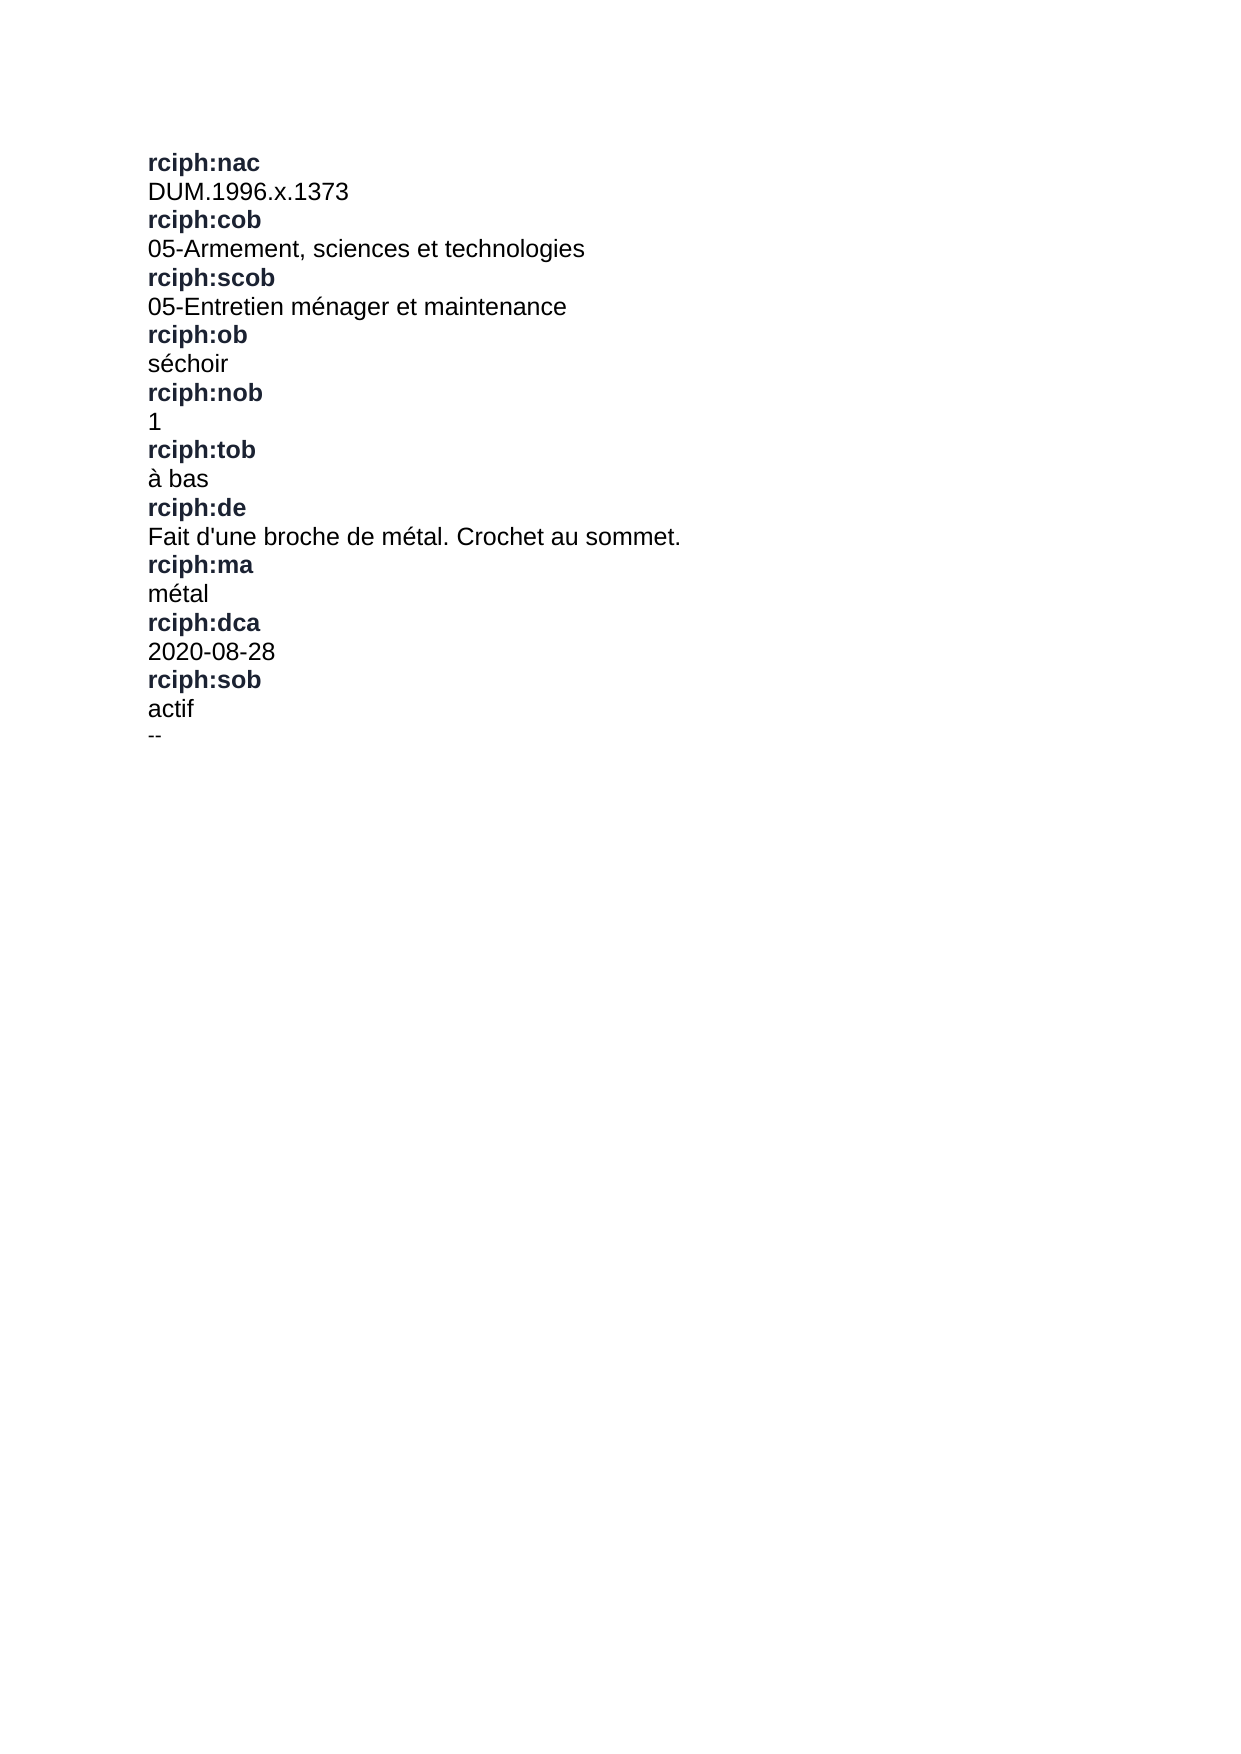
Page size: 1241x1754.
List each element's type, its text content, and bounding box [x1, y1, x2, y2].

text rciph:nac [148, 148, 1092, 176]
text rciph:ma [148, 550, 1092, 579]
text 05-Entretien ménager et maintenance [148, 291, 1092, 320]
text à bas [148, 464, 1092, 493]
text rciph:nob [148, 378, 1092, 406]
text 1 [148, 406, 1092, 435]
text Fait d'une broche de métal. Crochet au sommet. [148, 521, 1092, 550]
text -- [148, 723, 1092, 747]
text DUM.1996.x.1373 [148, 176, 1092, 205]
text actif [148, 694, 1092, 723]
text rciph:dca [148, 608, 1092, 636]
text rciph:sob [148, 665, 1092, 694]
text rciph:ob [148, 320, 1092, 349]
text séchoir [148, 349, 1092, 378]
text rciph:cob [148, 205, 1092, 234]
text 05-Armement, sciences et technologies [148, 234, 1092, 263]
text rciph:scob [148, 263, 1092, 291]
text rciph:tob [148, 435, 1092, 464]
text métal [148, 579, 1092, 608]
text rciph:de [148, 493, 1092, 521]
text 2020-08-28 [148, 636, 1092, 665]
